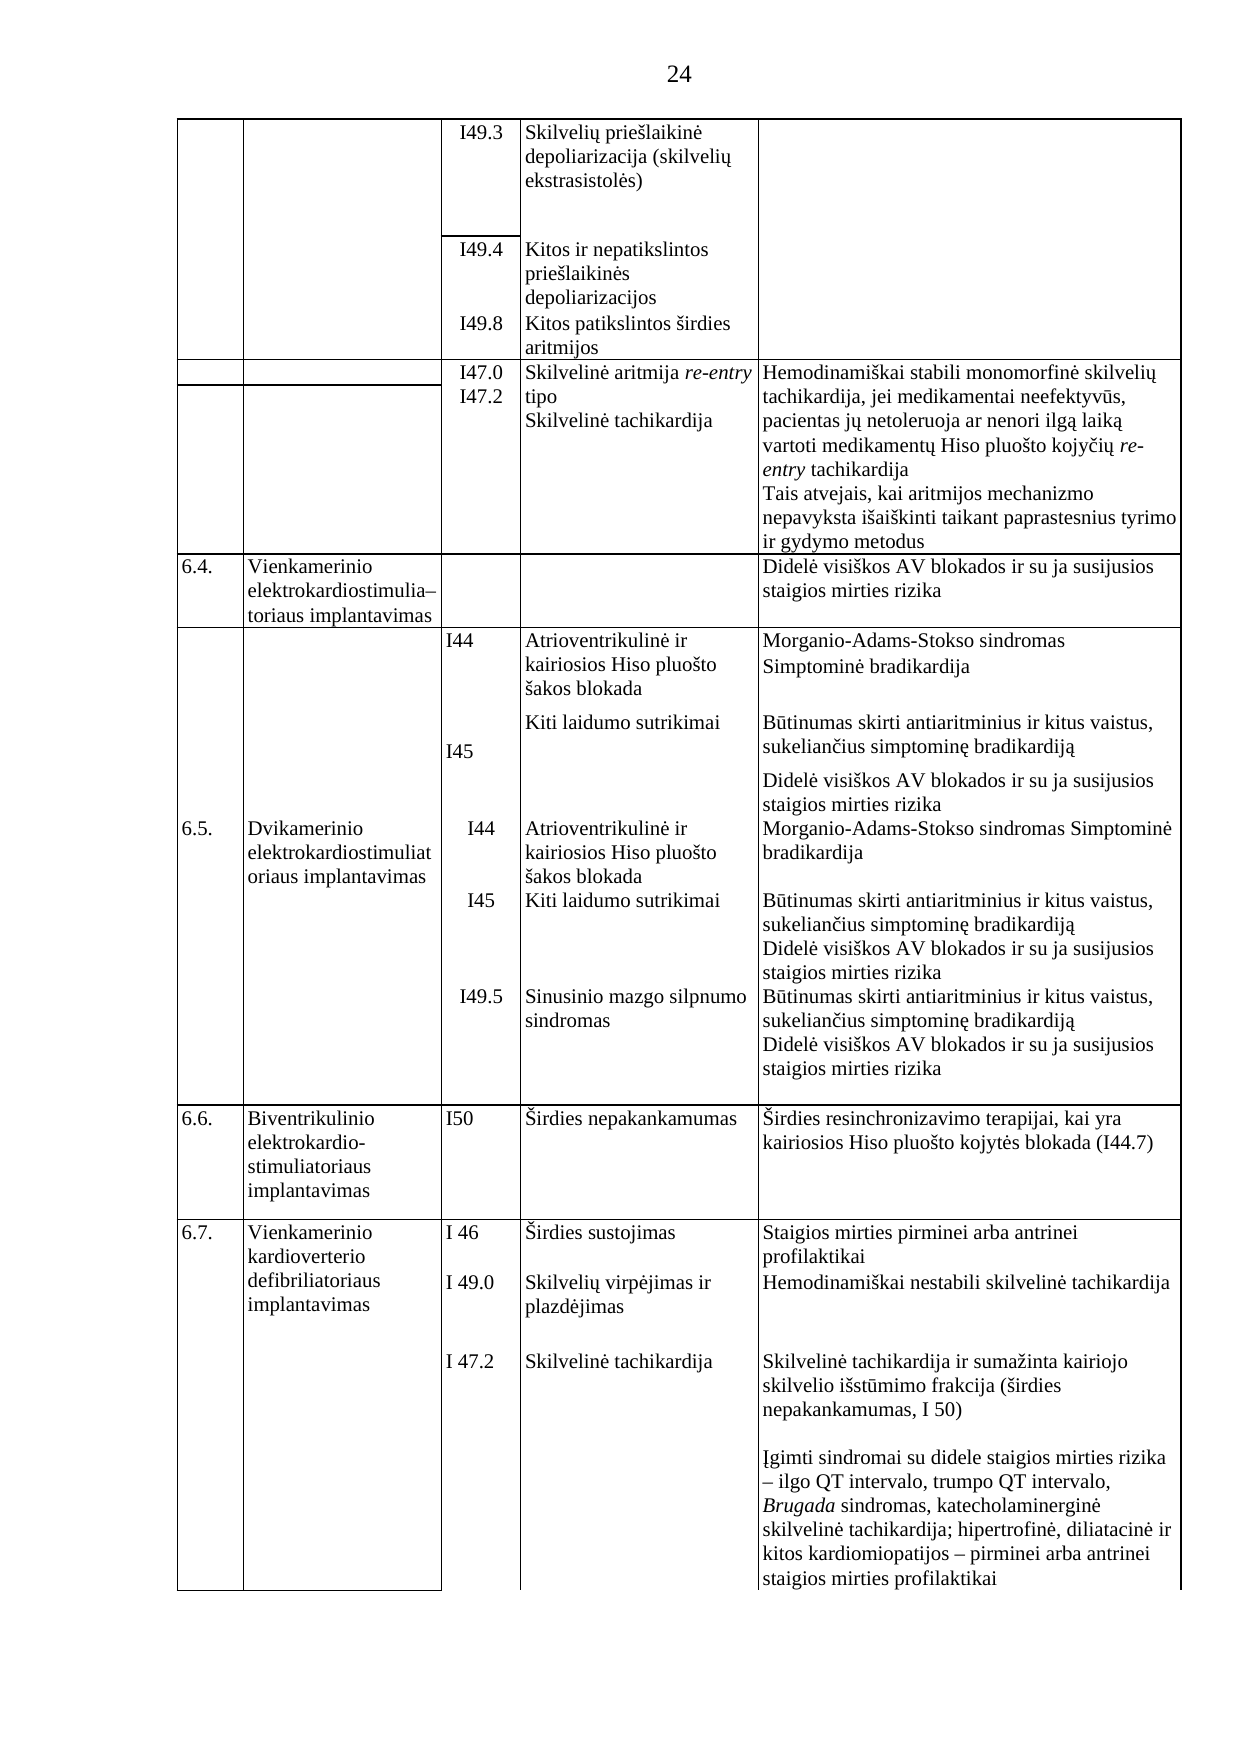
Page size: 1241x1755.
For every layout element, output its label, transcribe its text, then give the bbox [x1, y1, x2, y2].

table_cell [244, 1080, 441, 1104]
table_cell [178, 1032, 243, 1080]
table_cell [442, 936, 520, 984]
table_cell 6.4. [178, 555, 243, 627]
table_cell Dvikamerinio elektrokardiostimuliatoriaus implantavimas [244, 816, 441, 888]
table_cell [178, 888, 243, 936]
table_cell [244, 628, 441, 816]
table_cell [178, 1080, 243, 1104]
table_cell Didelė visiškos AV blokados ir su ja susijusios staigios mirties rizika [759, 936, 1180, 984]
table_cell Sinusinio mazgo silpnumo sindromas [521, 984, 758, 1032]
table_cell [759, 309, 1180, 359]
table_cell I 46 [442, 1220, 520, 1268]
table_cell [244, 386, 441, 553]
table_cell Didelė visiškos AV blokados ir su ja susijusios staigios mirties rizika [759, 766, 1180, 816]
table_cell [521, 936, 758, 984]
table_cell I49.3 [442, 120, 520, 235]
table_cell I49.5 [442, 984, 520, 1032]
table_cell [759, 120, 1180, 235]
table_cell [178, 628, 243, 816]
table_cell Kitos patikslintos širdies aritmijos [521, 309, 758, 359]
table_cell Skilvelinė aritmija re-entry tipo Skilvelinė tachikardija [521, 360, 758, 553]
table_cell [244, 984, 441, 1032]
table_cell Biventrikulinio elektrokardio- stimuliatoriaus implantavimas [244, 1106, 441, 1218]
table_cell I44 [442, 816, 520, 888]
table_cell [442, 1032, 520, 1080]
table_cell [178, 360, 243, 384]
table_cell [178, 936, 243, 984]
table_cell Hemodinamiškai nestabili skilvelinė tachikardija [759, 1268, 1180, 1347]
table_cell Staigios mirties pirminei arba antrinei profilaktikai [759, 1220, 1180, 1268]
table_cell Širdies sustojimas [521, 1220, 758, 1268]
table_cell Skilvelių priešlaikinė depoliarizacija (skilvelių ekstrasistolės) [521, 120, 758, 235]
table_cell I 49.0 [442, 1268, 520, 1347]
table_cell [178, 386, 243, 553]
table_cell I44 [442, 628, 520, 737]
table_cell [244, 936, 441, 984]
table_cell Širdies nepakankamumas [521, 1106, 758, 1218]
table_cell 6.7. [178, 1220, 243, 1589]
table_cell I49.4 [442, 237, 520, 309]
table_cell [244, 888, 441, 936]
table_cell Skilvelinė tachikardija [521, 1347, 758, 1589]
table_cell I47.0 I47.2 [442, 360, 520, 553]
table_cell [759, 1080, 1180, 1104]
table_cell Vienkamerinio elektrokardiostimulia– toriaus implantavimas [244, 555, 441, 627]
table_cell Kiti laidumo sutrikimai [521, 709, 758, 816]
table_cell Morganio-Adams-Stokso sindromas Simptominė bradikardija [759, 816, 1180, 888]
table_cell [521, 1080, 758, 1104]
table_cell Skilvelių virpėjimas ir plazdėjimas [521, 1268, 758, 1347]
table_cell Kitos ir nepatikslintos priešlaikinės depoliarizacijos [521, 235, 758, 309]
table_cell I45 [442, 737, 520, 816]
table_cell 6.6. [178, 1106, 243, 1218]
table_cell I 47.2 [442, 1347, 520, 1589]
table_cell [521, 555, 758, 627]
table_cell I50 [442, 1106, 520, 1218]
table_cell Hemodinamiškai stabili monomorfinė skilvelių tachikardija, jei medikamentai neefektyvūs, pacientas jų netoleruoja ar nenori ilgą laiką vartoti medikamentų Hiso pluošto kojyčių re-entry tachikardija Tais atvejais, kai aritmijos mechanizmo nepavyksta išaiškinti taikant paprastesnius tyrimo ir gydymo metodus [759, 360, 1180, 553]
table_cell [521, 1032, 758, 1080]
table_cell [759, 235, 1180, 309]
table_cell [244, 120, 441, 359]
table_cell I45 [442, 888, 520, 936]
table_cell Simptominė bradikardija [759, 652, 1180, 708]
table_cell Kiti laidumo sutrikimai [521, 888, 758, 936]
table_cell Skilvelinė tachikardija ir sumažinta kairiojo skilvelio išstūmimo frakcija (širdies nepakankamumas, I 50) Įgimti sindromai su didele staigios mirties rizika – ilgo QT intervalo, trumpo QT intervalo, Brugada sindromas, katecholaminerginė skilvelinė tachikardija; hipertrofinė, diliatacinė ir kitos kardiomiopatijos – pirminei arba antrinei staigios mirties profilaktikai [759, 1347, 1180, 1589]
table_cell Vienkamerinio kardioverterio defibriliatoriaus implantavimas [244, 1220, 441, 1589]
table_cell [178, 984, 243, 1032]
table_cell Morganio-Adams-Stokso sindromas [759, 628, 1180, 652]
table_cell [442, 555, 520, 627]
table_cell Būtinumas skirti antiaritminius ir kitus vaistus, sukeliančius simptominę bradikardiją [759, 888, 1180, 936]
table_cell Didelė visiškos AV blokados ir su ja susijusios staigios mirties rizika [759, 555, 1180, 627]
table_cell Didelė visiškos AV blokados ir su ja susijusios staigios mirties rizika [759, 1032, 1180, 1080]
table_cell Būtinumas skirti antiaritminius ir kitus vaistus, sukeliančius simptominę bradikardiją [759, 984, 1180, 1032]
table_cell I49.8 [442, 309, 520, 359]
table_cell Būtinumas skirti antiaritminius ir kitus vaistus, sukeliančius simptominę bradikardiją [759, 709, 1180, 766]
table_cell Atrioventrikulinė ir kairiosios Hiso pluošto šakos blokada [521, 628, 758, 708]
table_cell [178, 120, 243, 359]
table_cell Atrioventrikulinė ir kairiosios Hiso pluošto šakos blokada [521, 816, 758, 888]
table_cell Širdies resinchronizavimo terapijai, kai yra kairiosios Hiso pluošto kojytės blokada (I44.7) [759, 1106, 1180, 1218]
table_cell [442, 1080, 520, 1104]
table_cell 6.5. [178, 816, 243, 888]
table_cell [244, 1032, 441, 1080]
table_cell [244, 360, 441, 384]
